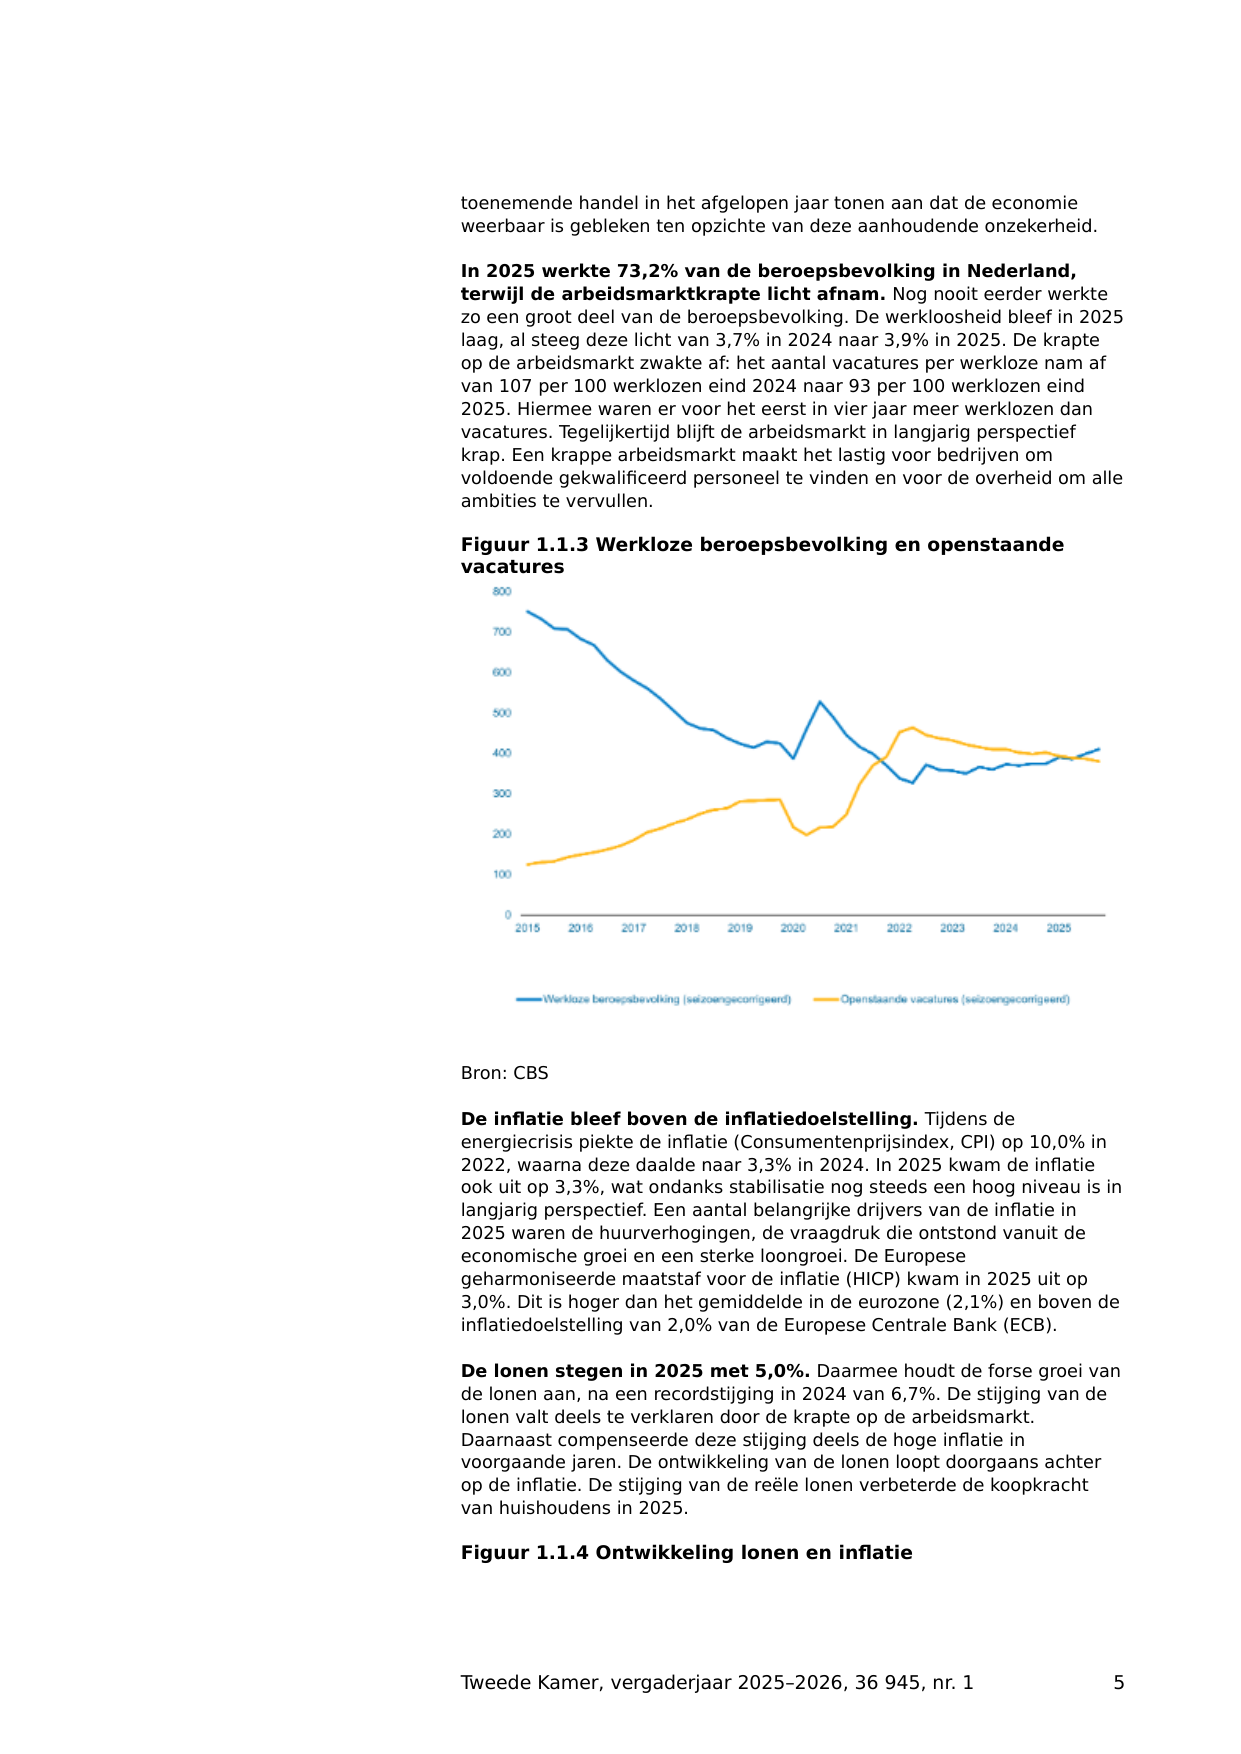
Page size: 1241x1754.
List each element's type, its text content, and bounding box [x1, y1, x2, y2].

title Figuur 1.1.3 Werkloze beroepsbevolking en openstaande vacatures [461, 534, 1125, 578]
text Bron: CBS [461, 1061, 1125, 1084]
text In 2025 werkte 73,2% van de beroepsbevolking in Nederland, terwijl de arbeidsmarktkrapte licht afnam. Nog nooit eerder werkte zo een groot deel van de beroepsbevolking. De werkloosheid bleef in 2025 laag, al steeg deze licht van 3,7% in 2024 naar 3,9% in 2025. De krapte op de arbeidsmarkt zwakte af: het aantal vacatures per werkloze nam af van 107 per 100 werklozen eind 2024 naar 93 per 100 werklozen eind 2025. Hiermee waren er voor het eerst in vier jaar meer werklozen dan vacatures. Tegelijkertijd blijft de arbeidsmarkt in langjarig perspectief krap. Een krappe arbeidsmarkt maakt het lastig voor bedrijven om voldoende gekwalificeerd personeel te vinden en voor de overheid om alle ambities te vervullen. [461, 259, 1125, 512]
title Figuur 1.1.4 Ontwikkeling lonen en inflatie [461, 1542, 1125, 1564]
text De inflatie bleef boven de inflatiedoelstelling. Tijdens de energiecrisis piekte de inflatie (Consumentenprijsindex, CPI) op 10,0% in 2022, waarna deze daalde naar 3,3% in 2024. In 2025 kwam de inflatie ook uit op 3,3%, wat ondanks stabilisatie nog steeds een hoog niveau is in langjarig perspectief. Een aantal belangrijke drijvers van de inflatie in 2025 waren de huurverhogingen, de vraagdruk die ontstond vanuit de economische groei en een sterke loongroei. De Europese geharmoniseerde maatstaf voor de inflatie (HICP) kwam in 2025 uit op 3,0%. Dit is hoger dan het gemiddelde in de eurozone (2,1%) en boven de inflatiedoelstelling van 2,0% van de Europese Centrale Bank (ECB). [461, 1107, 1125, 1336]
text De lonen stegen in 2025 met 5,0%. Daarmee houdt de forse groei van de lonen aan, na een recordstijging in 2024 van 6,7%. De stijging van de lonen valt deels te verklaren door de krapte op de arbeidsmarkt. Daarnaast compenseerde deze stijging deels de hoge inflatie in voorgaande jaren. De ontwikkeling van de lonen loopt doorgaans achter op de inflatie. De stijging van de reële lonen verbeterde de koopkracht van huishoudens in 2025. [461, 1359, 1125, 1519]
text toenemende handel in het afgelopen jaar tonen aan dat de economie weerbaar is gebleken ten opzichte van deze aanhoudende onzekerheid. [461, 191, 1125, 237]
